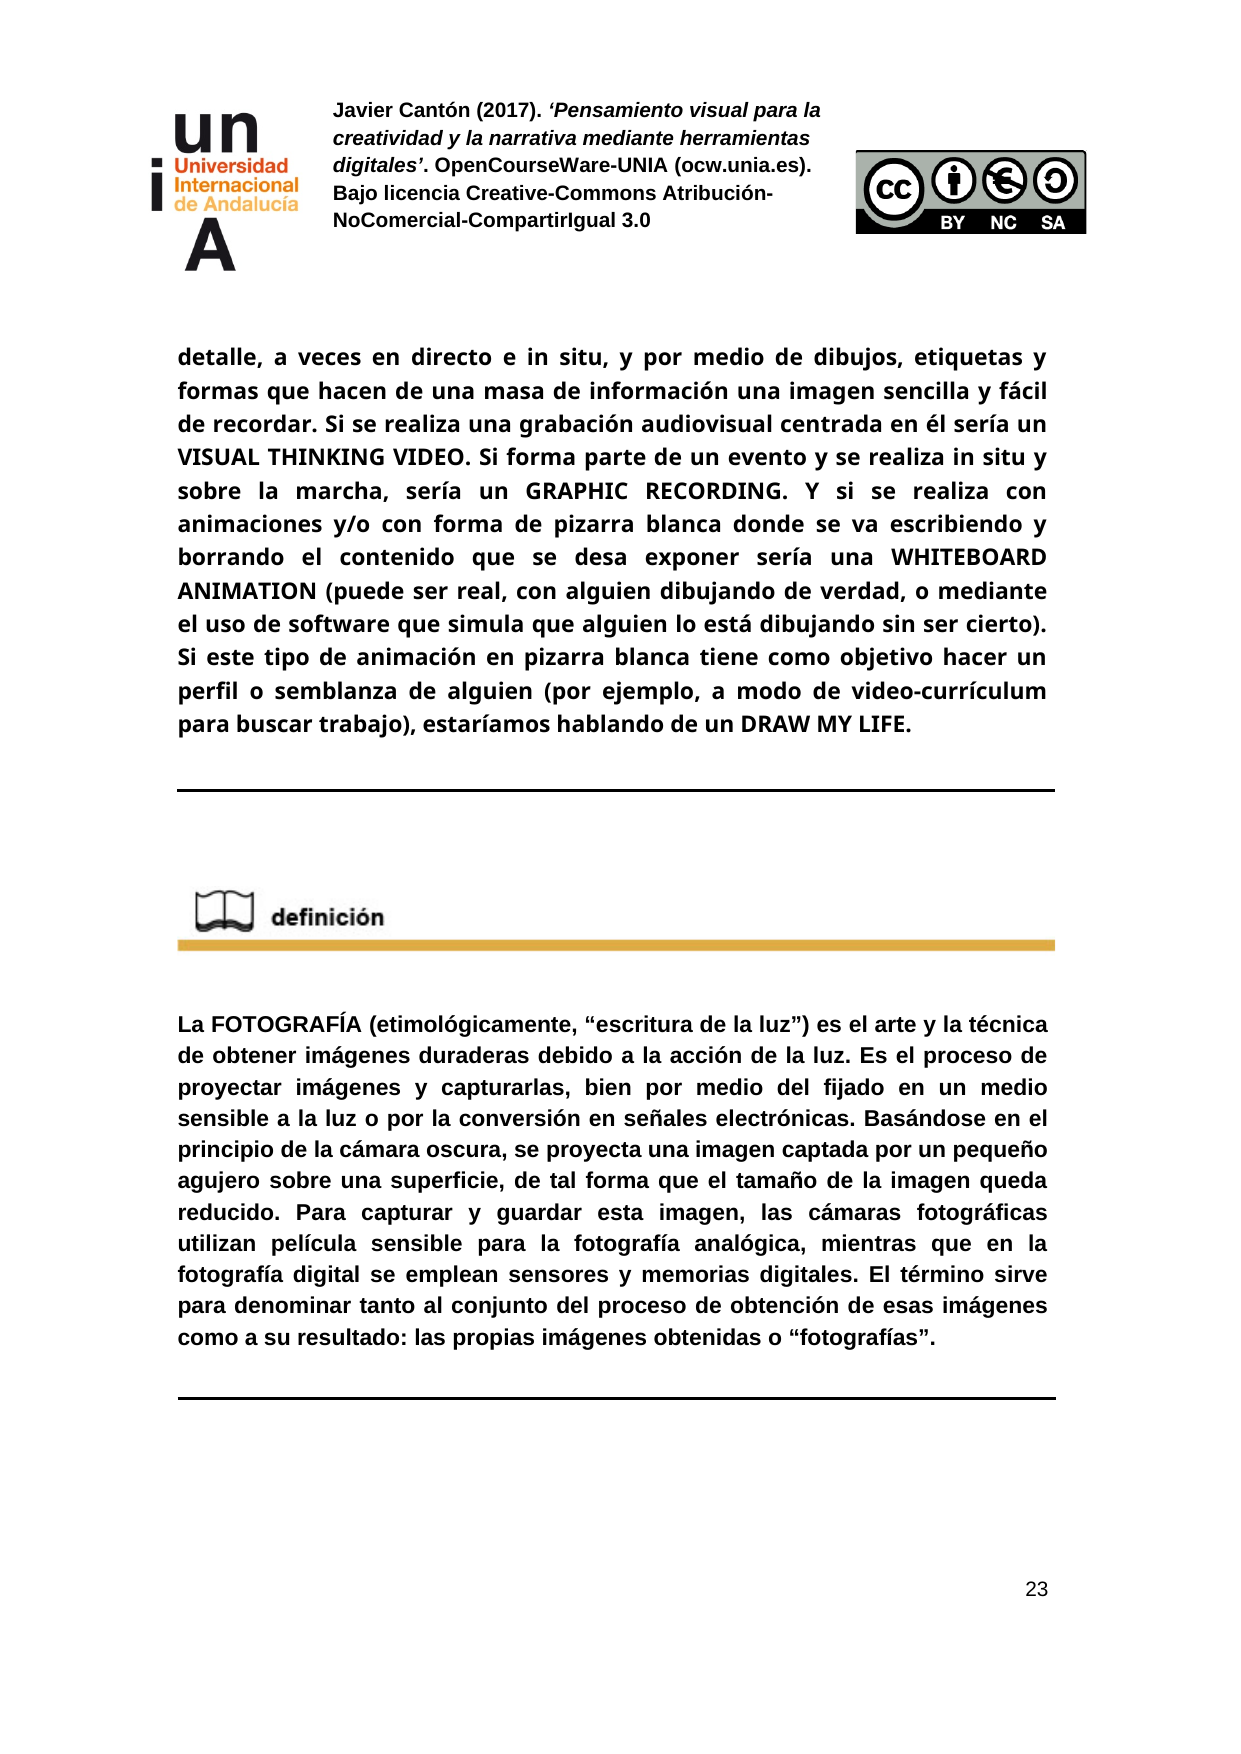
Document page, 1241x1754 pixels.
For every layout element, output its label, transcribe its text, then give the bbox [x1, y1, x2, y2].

text detalle, a veces en directo e in situ, y por medio de dibujos, etiquetas y formas que hacen de una masa de información una imagen sencilla y fácil de recordar. Si se realiza una grabación audiovisual centrada en él sería un VISUAL THINKING VIDEO. Si forma parte de un evento y se realiza in situ y sobre la marcha, sería un GRAPHIC RECORDING. Y si se realiza con animaciones y/o con forma de pizarra blanca donde se va escribiendo y borrando el contenido que se desa exponer sería una WHITEBOARD ANIMATION (puede ser real, con alguien dibujando de verdad, o mediante el uso de software que simula que alguien lo está dibujando sin ser cierto). Si este tipo de animación en pizarra blanca tiene como objetivo hacer un perfil o semblanza de alguien (por ejemplo, a modo de video-currículum para buscar trabajo), estaríamos hablando de un DRAW MY LIFE. [177, 339, 1048, 739]
text La FOTOGRAFÍA (etimológicamente, “escritura de la luz”) es el arte y la técnica de obtener imágenes duraderas debido a la acción de la luz. Es el proceso de proyectar imágenes y capturarlas, bien por medio del fijado en un medio sensible a la luz o por la conversión en señales electrónicas. Basándose en el principio de la cámara oscura, se proyecta una imagen captada por un pequeño agujero sobre una superficie, de tal forma que el tamaño de la imagen queda reducido. Para capturar y guardar esta imagen, las cámaras fotográficas utilizan película sensible para la fotografía analógica, mientras que en la fotografía digital se emplean sensores y memorias digitales. El término sirve para denominar tanto al conjunto del proceso de obtención de esas imágenes como a su resultado: las propias imágenes obtenidas o “fotografías”. [177, 1008, 1048, 1351]
